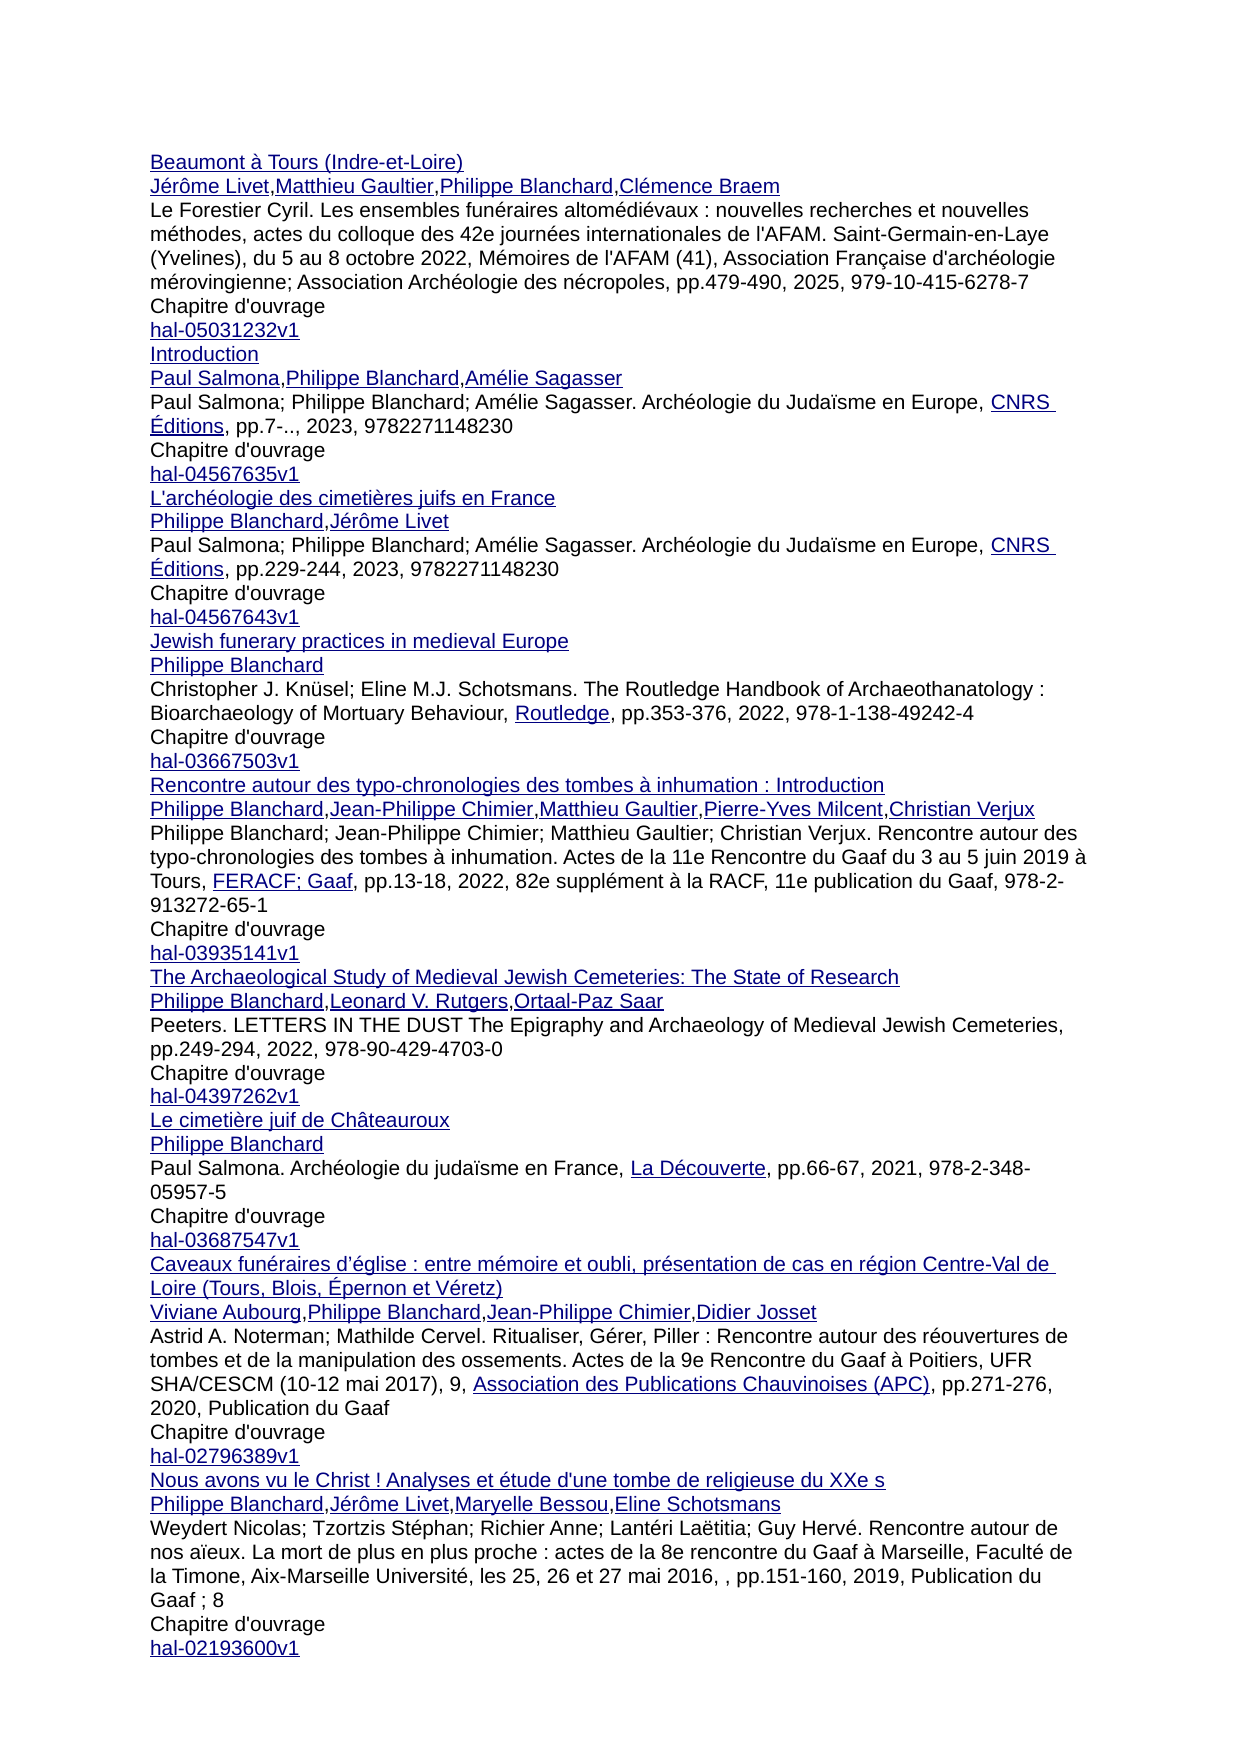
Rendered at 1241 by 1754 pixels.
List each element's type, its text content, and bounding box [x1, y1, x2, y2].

table_cell Le cimetière juif de Châteauroux Philippe Blanchard Paul Salmona. Archéologie du judaïsme en France, La Découverte, pp.66-67, 2021, 978-2-348-05957-5 Chapitre d'ouvrage hal-03687547v1 [150, 1108, 1090, 1252]
table_cell Nous avons vu le Christ ! Analyses et étude d'une tombe de religieuse du XXe s Philippe Blanchard,Jérôme Livet,Maryelle Bessou,Eline Schotsmans Weydert Nicolas; Tzortzis Stéphan; Richier Anne; Lantéri Laëtitia; Guy Hervé. Rencontre autour de nos aïeux. La mort de plus en plus proche : actes de la 8e rencontre du Gaaf à Marseille, Faculté de la Timone, Aix-Marseille Université, les 25, 26 et 27 mai 2016, , pp.151-160, 2019, Publication du Gaaf ; 8 Chapitre d'ouvrage hal-02193600v1 [150, 1468, 1090, 1659]
table_cell L'archéologie des cimetières juifs en France Philippe Blanchard,Jérôme Livet Paul Salmona; Philippe Blanchard; Amélie Sagasser. Archéologie du Judaïsme en Europe, CNRS Éditions, pp.229-244, 2023, 9782271148230 Chapitre d'ouvrage hal-04567643v1 [150, 485, 1090, 629]
table_cell Rencontre autour des typo-chronologies des tombes à inhumation : Introduction Philippe Blanchard,Jean-Philippe Chimier,Matthieu Gaultier,Pierre-Yves Milcent,Christian Verjux Philippe Blanchard; Jean-Philippe Chimier; Matthieu Gaultier; Christian Verjux. Rencontre autour des typo-chronologies des tombes à inhumation. Actes de la 11e Rencontre du Gaaf du 3 au 5 juin 2019 à Tours, FERACF; Gaaf, pp.13-18, 2022, 82e supplément à la RACF, 11e publication du Gaaf, 978-2-913272-65-1 Chapitre d'ouvrage hal-03935141v1 [150, 773, 1090, 964]
table_header Première rencontre avec l'espace funéraire alto-médiéval de &quot;Belmons&quot; : la caserne Beaumont à Tours (Indre-et-Loire) Jérôme Livet,Matthieu Gaultier,Philippe Blanchard,Clémence Braem Le Forestier Cyril. Les ensembles funéraires altomédiévaux : nouvelles recherches et nouvelles méthodes, actes du colloque des 42e journées internationales de l'AFAM. Saint-Germain-en-Laye (Yvelines), du 5 au 8 octobre 2022, Mémoires de l'AFAM (41), Association Française d'archéologie mérovingienne; Association Archéologie des nécropoles, pp.479-490, 2025, 979-10-415-6278-7 Chapitre d'ouvrage hal-05031232v1 [150, 150, 1090, 342]
table_cell Jewish funerary practices in medieval Europe Philippe Blanchard Christopher J. Knüsel; Eline M.J. Schotsmans. The Routledge Handbook of Archaeothanatology : Bioarchaeology of Mortuary Behaviour, Routledge, pp.353-376, 2022, 978-1-138-49242-4 Chapitre d'ouvrage hal-03667503v1 [150, 629, 1090, 773]
table_cell Caveaux funéraires d’église : entre mémoire et oubli, présentation de cas en région Centre-Val de Loire (Tours, Blois, Épernon et Véretz) Viviane Aubourg,Philippe Blanchard,Jean-Philippe Chimier,Didier Josset Astrid A. Noterman; Mathilde Cervel. Ritualiser, Gérer, Piller : Rencontre autour des réouvertures de tombes et de la manipulation des ossements. Actes de la 9e Rencontre du Gaaf à Poitiers, UFR SHA/CESCM (10-12 mai 2017), 9, Association des Publications Chauvinoises (APC), pp.271-276, 2020, Publication du Gaaf Chapitre d'ouvrage hal-02796389v1 [150, 1252, 1090, 1468]
table_cell Introduction Paul Salmona,Philippe Blanchard,Amélie Sagasser Paul Salmona; Philippe Blanchard; Amélie Sagasser. Archéologie du Judaïsme en Europe, CNRS Éditions, pp.7-.., 2023, 9782271148230 Chapitre d'ouvrage hal-04567635v1 [150, 342, 1090, 485]
table_cell The Archaeological Study of Medieval Jewish Cemeteries: The State of Research Philippe Blanchard,Leonard V. Rutgers,Ortaal-Paz Saar Peeters. LETTERS IN THE DUST The Epigraphy and Archaeology of Medieval Jewish Cemeteries, pp.249-294, 2022, 978-90-429-4703-0 Chapitre d'ouvrage hal-04397262v1 [150, 965, 1090, 1108]
